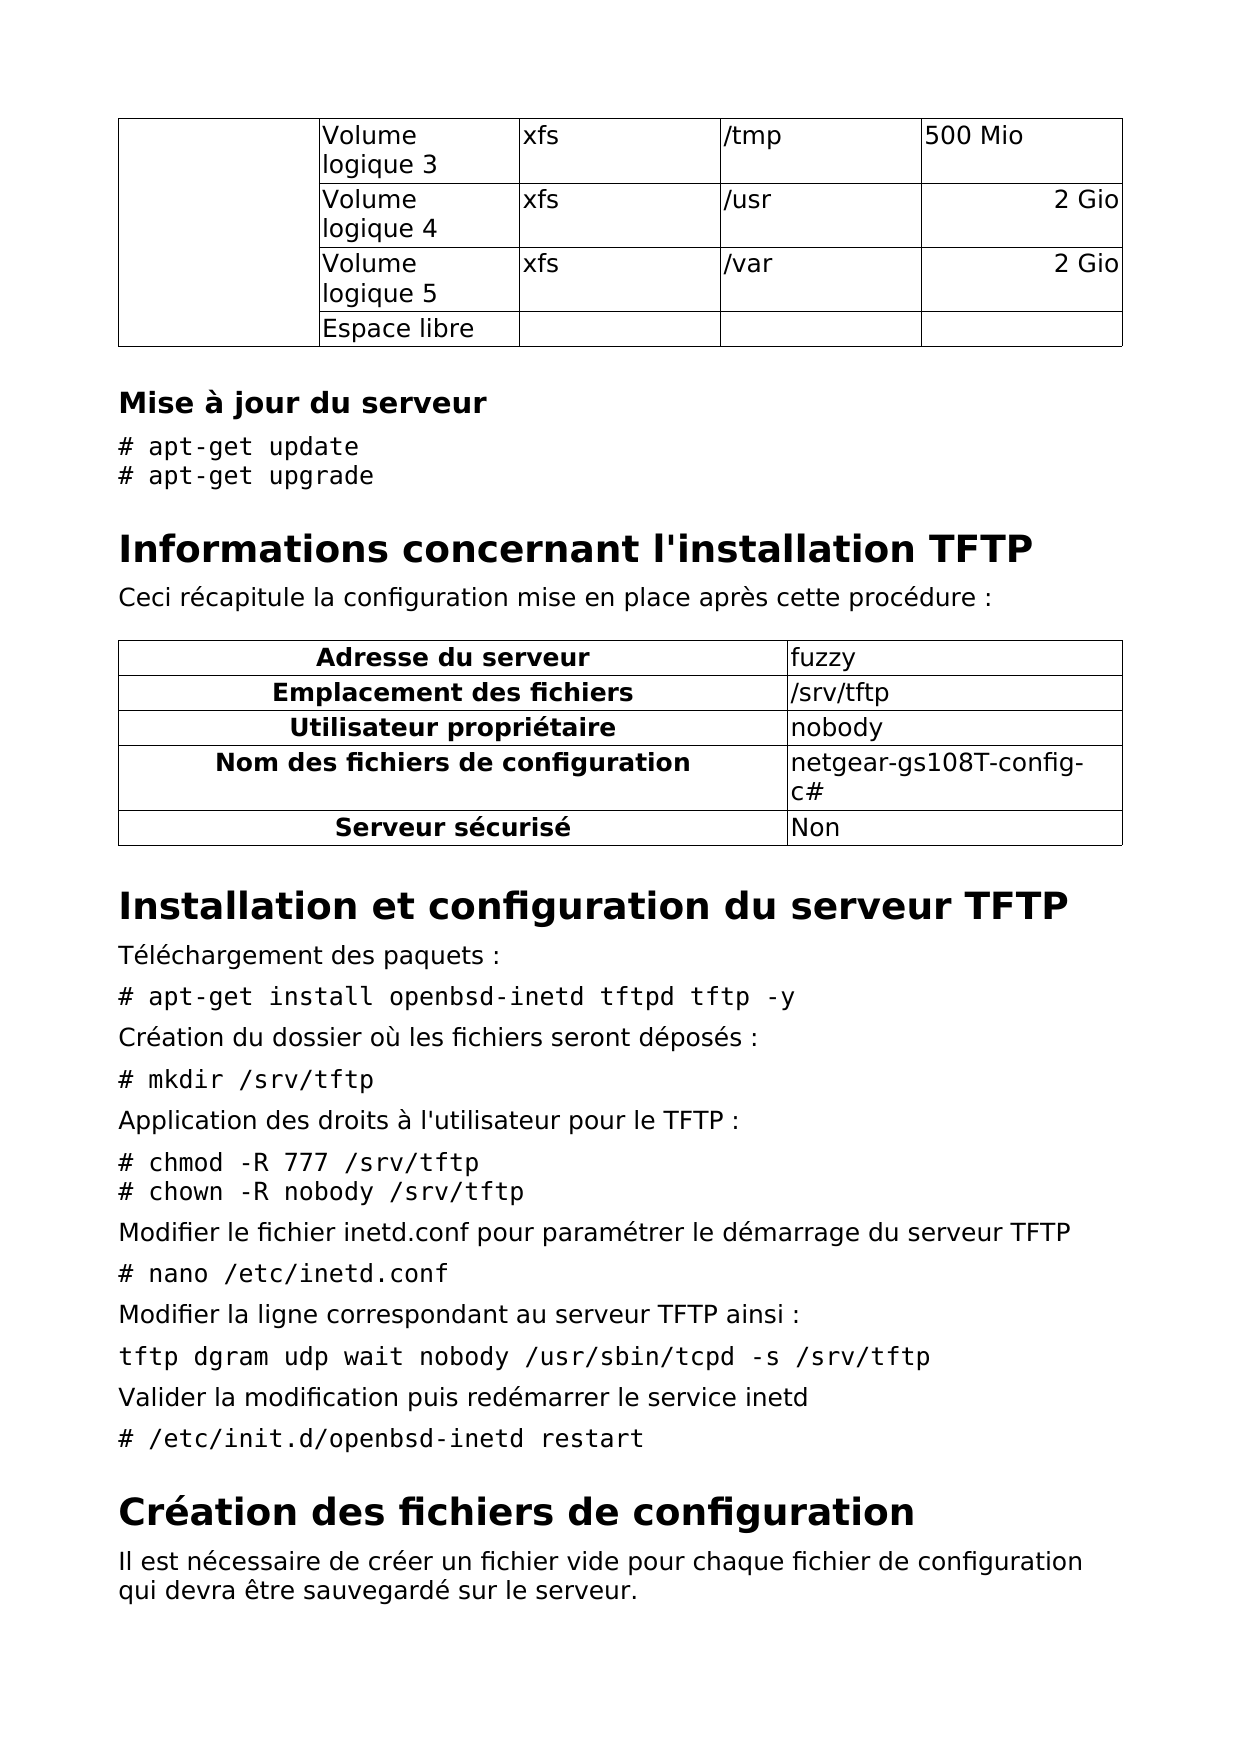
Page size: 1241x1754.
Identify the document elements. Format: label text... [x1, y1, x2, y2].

table_cell [721, 312, 921, 346]
table_cell Espace libre [320, 312, 519, 346]
text Ceci récapitule la configuration mise en place après cette procédure : [118, 584, 1122, 613]
text # apt-get install openbsd-inetd tftpd tftp -y [118, 982, 1122, 1012]
table_cell Volume logique 4 [320, 184, 519, 247]
table_cell Emplacement des fichiers [119, 676, 787, 710]
table_cell Volume logique 5 [320, 248, 519, 311]
table_header Adresse du serveur [119, 641, 787, 675]
text Valider la modification puis redémarrer le service inetd [118, 1383, 1122, 1412]
text Il est nécessaire de créer un fichier vide pour chaque fichier de configuration qui devra être sauvegardé sur le serveur. [118, 1547, 1122, 1605]
table_cell Non [788, 811, 1122, 845]
table_cell xfs [520, 184, 720, 247]
text Application des droits à l'utilisateur pour le TFTP : [118, 1106, 1122, 1135]
text # /etc/init.d/openbsd-inetd restart [118, 1425, 1122, 1454]
table_cell 500 Mio [922, 119, 1122, 182]
table_cell /srv/tftp [788, 676, 1122, 710]
table_cell Utilisateur propriétaire [119, 711, 787, 745]
text # nano /etc/inetd.conf [118, 1259, 1122, 1289]
text # chmod -R 777 /srv/tftp # chown -R nobody /srv/tftp [118, 1148, 1122, 1206]
table_cell netgear-gs108T-config-c# [788, 746, 1122, 810]
table_cell [922, 312, 1122, 346]
text Création du dossier où les fichiers seront déposés : [118, 1023, 1122, 1053]
text tftp dgram udp wait nobody /usr/sbin/tcpd -s /srv/tftp [118, 1342, 1122, 1371]
table_cell /var [721, 248, 921, 311]
table_cell Nom des fichiers de configuration [119, 746, 787, 810]
table_cell [520, 312, 720, 346]
text # mkdir /srv/tftp [118, 1065, 1122, 1094]
table_cell 2 Gio [922, 248, 1122, 311]
table_header fuzzy [788, 641, 1122, 675]
text Modifier le fichier inetd.conf pour paramétrer le démarrage du serveur TFTP [118, 1218, 1122, 1247]
table_cell [119, 119, 319, 346]
table_cell /tmp [721, 119, 921, 182]
table_cell Serveur sécurisé [119, 811, 787, 845]
table_cell xfs [520, 119, 720, 182]
subtitle Installation et configuration du serveur TFTP [118, 885, 1122, 928]
text Téléchargement des paquets : [118, 941, 1122, 970]
table_cell nobody [788, 711, 1122, 745]
table_cell 2 Gio [922, 184, 1122, 247]
subtitle Mise à jour du serveur [118, 386, 1122, 420]
subtitle Création des fichiers de configuration [118, 1491, 1122, 1534]
table_cell xfs [520, 248, 720, 311]
table_cell Volume logique 3 [320, 119, 519, 182]
subtitle Informations concernant l'installation TFTP [118, 527, 1122, 571]
text Modifier la ligne correspondant au serveur TFTP ainsi : [118, 1300, 1122, 1329]
text # apt-get update # apt-get upgrade [118, 432, 1122, 491]
table_cell /usr [721, 184, 921, 247]
